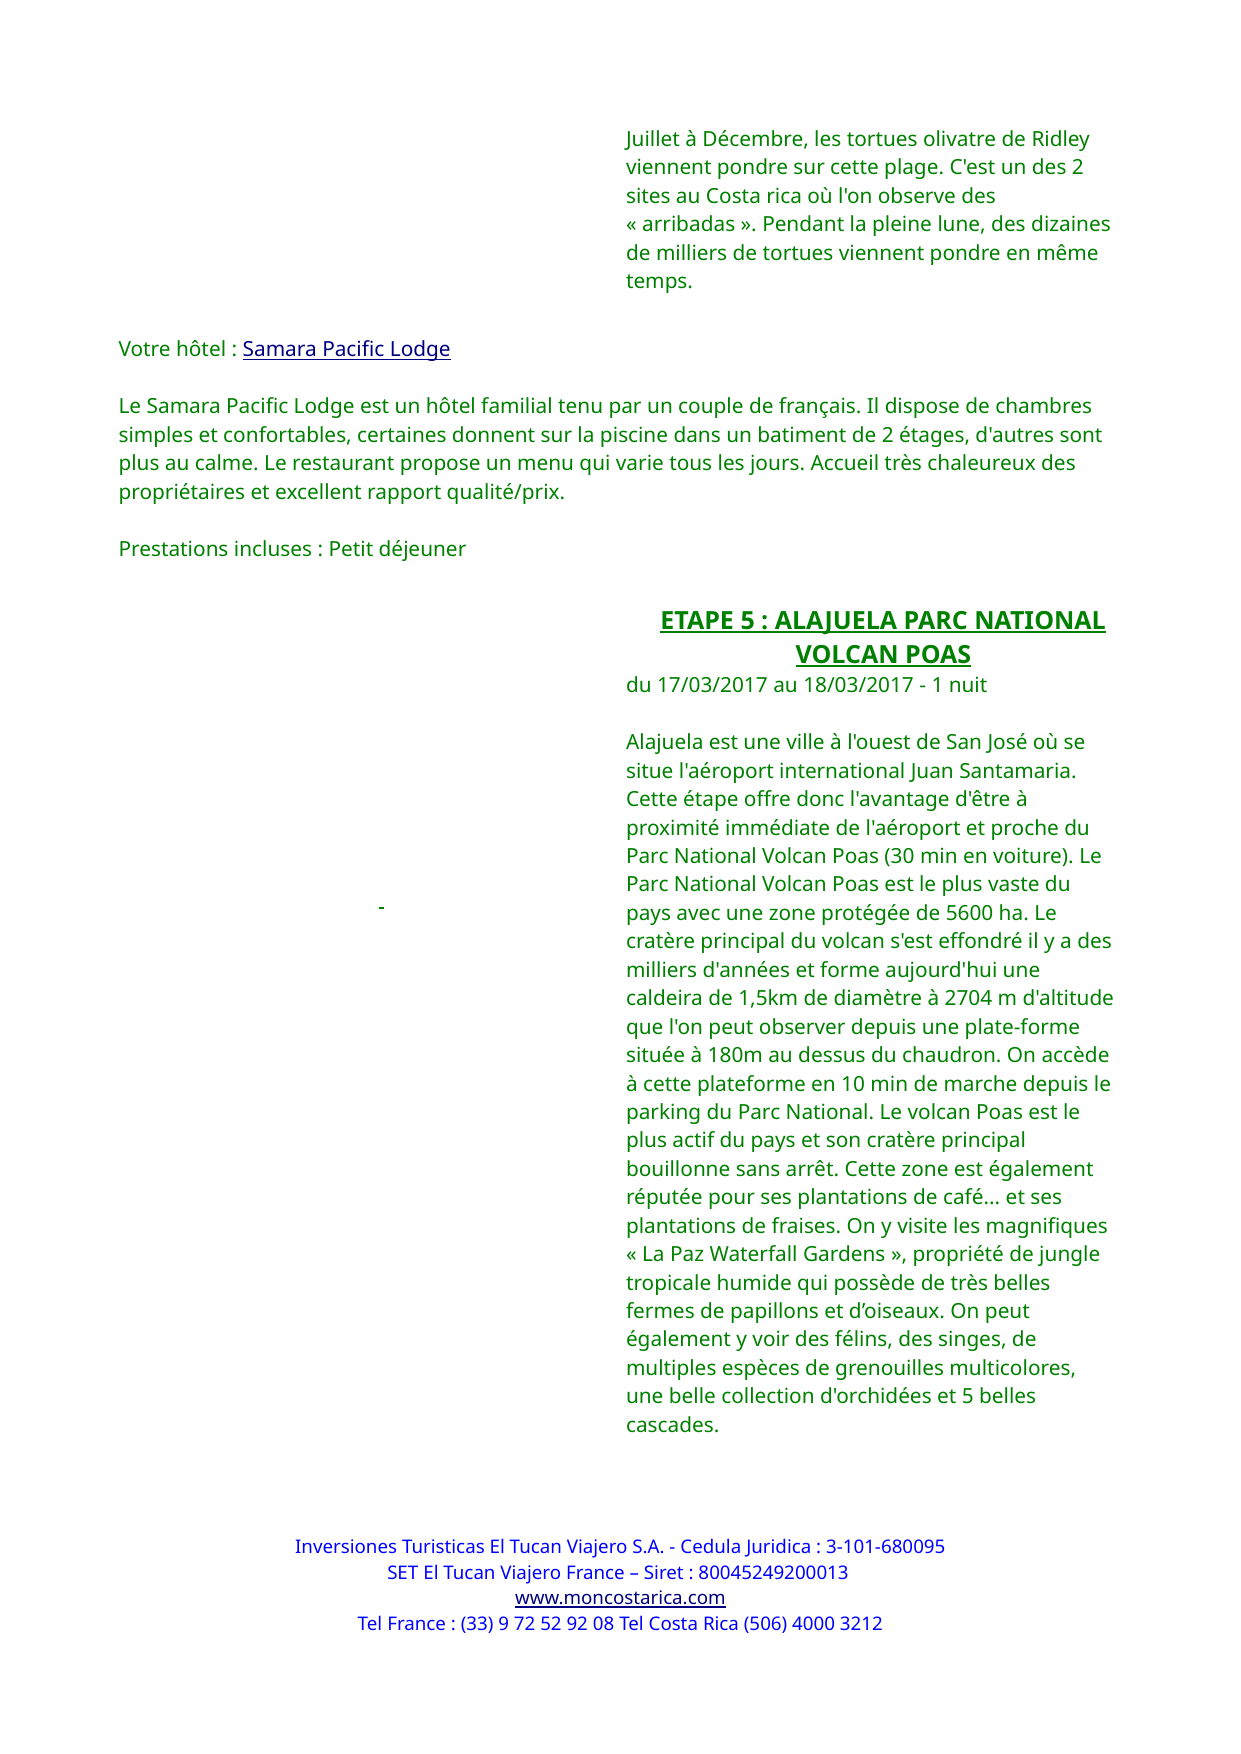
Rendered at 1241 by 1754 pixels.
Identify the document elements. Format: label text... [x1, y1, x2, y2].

table_header [118, 597, 620, 1444]
table_header Juillet à Décembre, les tortues olivatre de Ridley viennent pondre sur cette plage. C'est un des 2 sites au Costa rica où l'on observe des « arribadas ». Pendant la pleine lune, des dizaines de milliers de tortues viennent pondre en même temps. [620, 118, 1122, 300]
table_header ETAPE 5 : ALAJUELA PARC NATIONAL VOLCAN POAS du 17/03/2017 au 18/03/2017 - 1 nuit Alajuela est une ville à l'ouest de San José où se situe l'aéroport international Juan Santamaria. Cette étape offre donc l'avantage d'être à proximité immédiate de l'aéroport et proche du Parc National Volcan Poas (30 min en voiture). Le Parc National Volcan Poas est le plus vaste du pays avec une zone protégée de 5600 ha. Le cratère principal du volcan s'est effondré il y a des milliers d'années et forme aujourd'hui une caldeira de 1,5km de diamètre à 2704 m d'altitude que l'on peut observer depuis une plate-forme située à 180m au dessus du chaudron. On accède à cette plateforme en 10 min de marche depuis le parking du Parc National. Le volcan Poas est le plus actif du pays et son cratère principal bouillonne sans arrêt. Cette zone est également réputée pour ses plantations de café... et ses plantations de fraises. On y visite les magnifiques « La Paz Waterfall Gardens », propriété de jungle tropicale humide qui possède de très belles fermes de papillons et d’oiseaux. On peut également y voir des félins, des singes, de multiples espèces de grenouilles multicolores, une belle collection d'orchidées et 5 belles cascades. [620, 597, 1122, 1444]
text Le Samara Pacific Lodge est un hôtel familial tenu par un couple de français. Il dispose de chambres simples et confortables, certaines donnent sur la piscine dans un batiment de 2 étages, d'autres sont plus au calme. Le restaurant propose un menu qui varie tous les jours. Accueil très chaleureux des propriétaires et excellent rapport qualité/prix. [118, 392, 1122, 505]
text Prestations incluses : Petit déjeuner [118, 534, 1122, 563]
text Votre hôtel : Samara Pacific Lodge [118, 334, 1122, 363]
table_header [118, 118, 620, 300]
